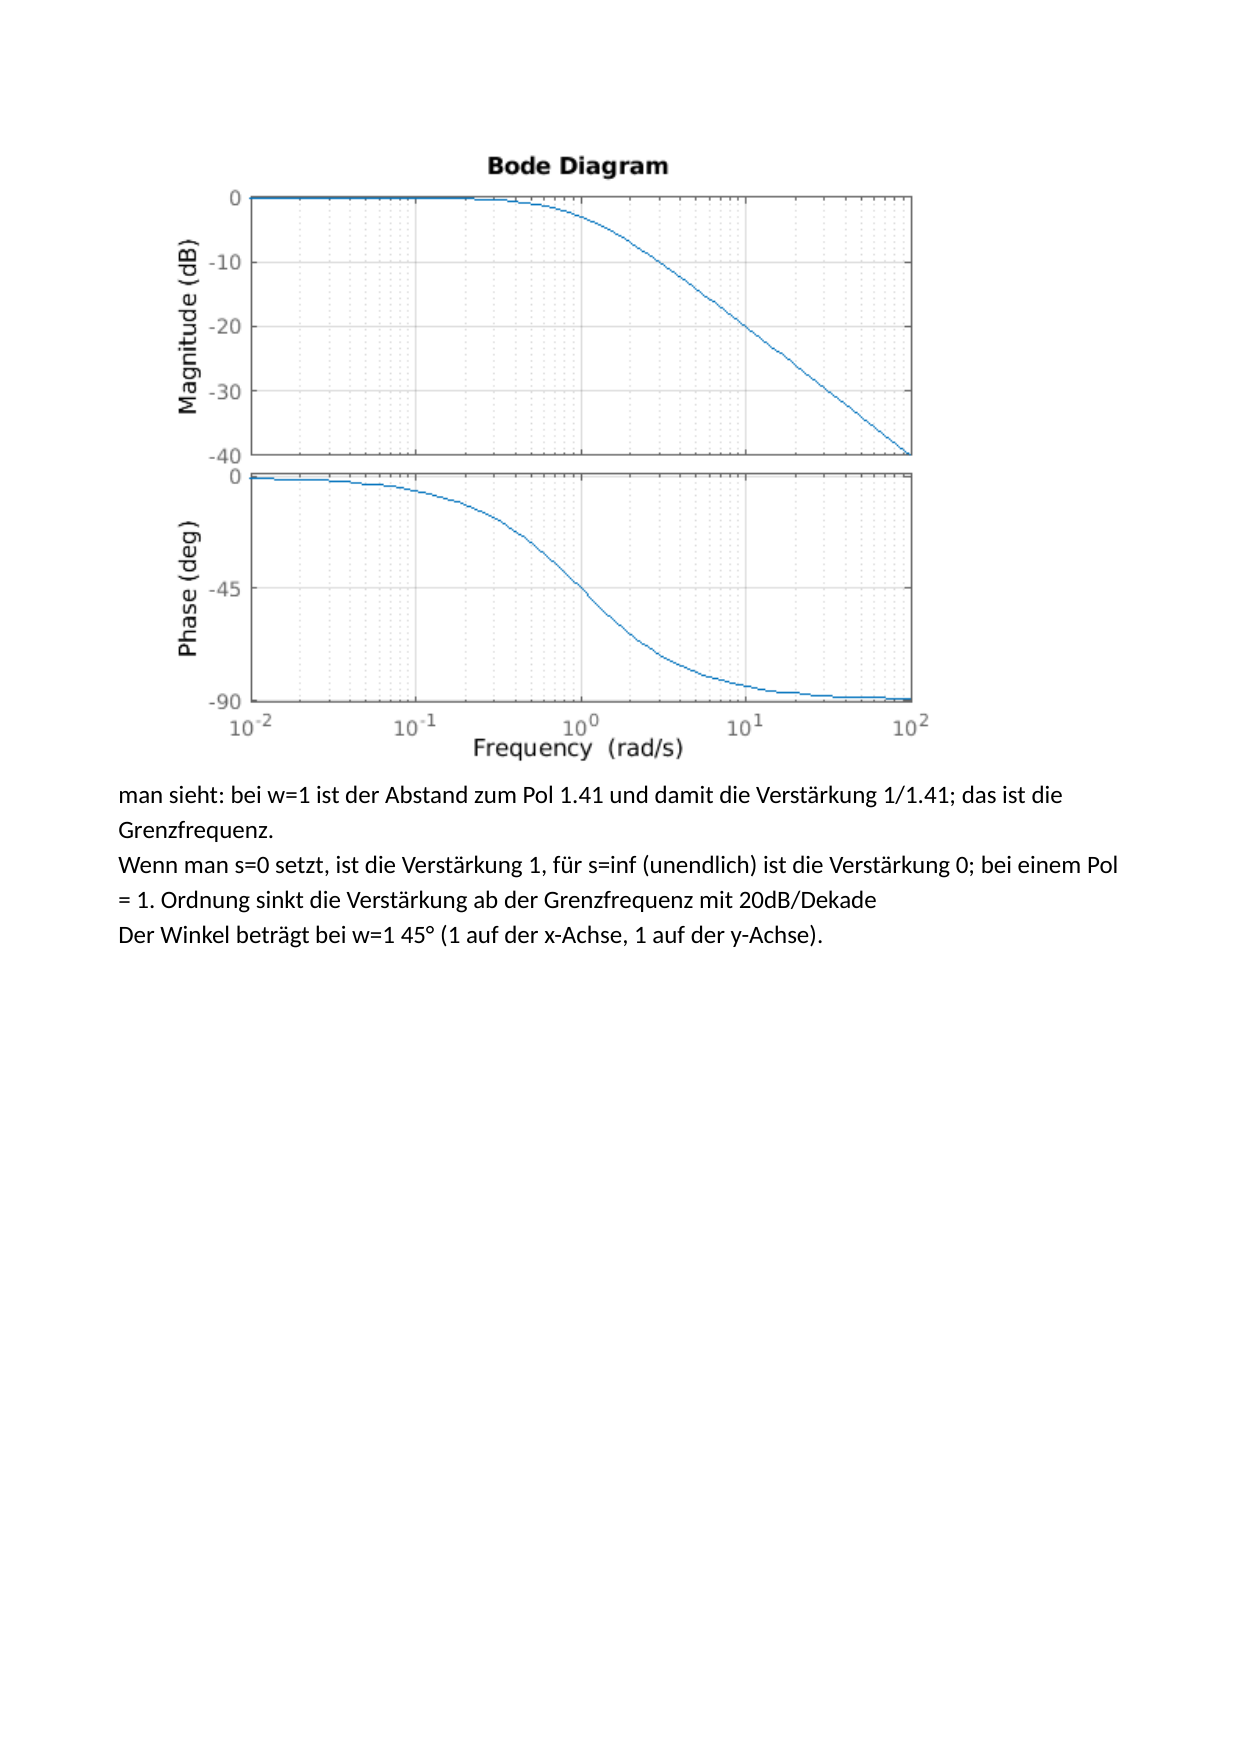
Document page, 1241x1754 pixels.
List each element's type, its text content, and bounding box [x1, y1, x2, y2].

text Der Winkel beträgt bei w=1 45° (1 auf der x-Achse, 1 auf der y-Achse). [118, 919, 1122, 949]
text man sieht: bei w=1 ist der Abstand zum Pol 1.41 und damit die Verstärkung 1/1.41; das ist die Grenzfrequenz. [118, 779, 1122, 844]
text Wenn man s=0 setzt, ist die Verstärkung 1, für s=inf (unendlich) ist die Verstärkung 0; bei einem Pol = 1. Ordnung sinkt die Verstärkung ab der Grenzfrequenz mit 20dB/Dekade [118, 849, 1122, 914]
picture [118, 118, 994, 775]
